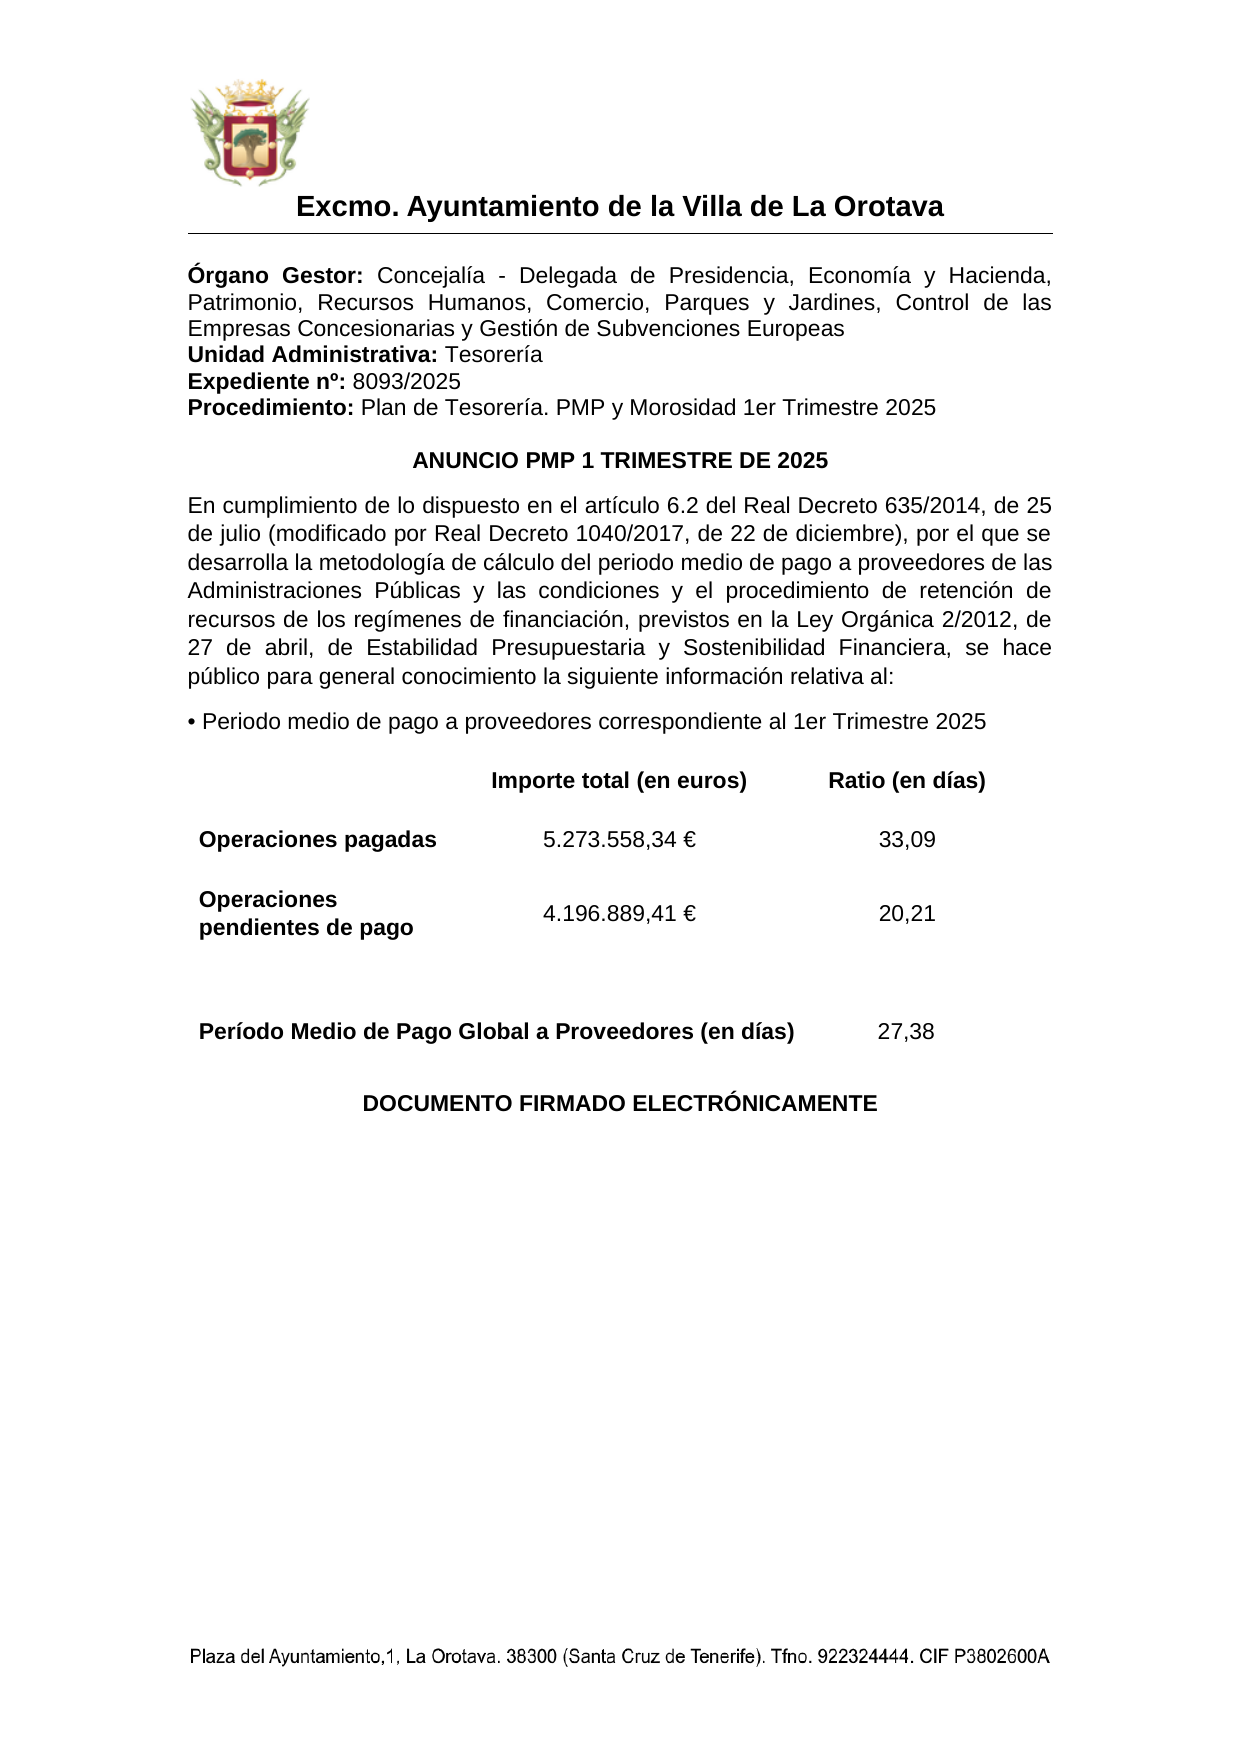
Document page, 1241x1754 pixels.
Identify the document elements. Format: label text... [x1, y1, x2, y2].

table_cell 33,09 [763, 812, 1051, 886]
text • Periodo medio de pago a proveedores correspondiente al 1er Trimestre 2025 [187, 708, 1053, 734]
text Procedimiento: Plan de Tesorería. PMP y Morosidad 1er Trimestre 2025 [187, 394, 1053, 421]
table_header Ratio (en días) [763, 753, 1051, 812]
table_header Importe total (en euros) [475, 753, 763, 812]
table_cell Operaciones pendientes de pago [188, 886, 475, 959]
text En cumplimiento de lo dispuesto en el artículo 6.2 del Real Decreto 635/2014, de 25 de julio (modificado por Real Decreto 1040/2017, de 22 de diciembre), por el que se desarrolla la metodología de cálculo del periodo medio de pago a proveedores de las Administraciones Públicas y las condiciones y el procedimiento de retención de recursos de los regímenes de financiación, previstos en la Ley Orgánica 2/2012, de 27 de abril, de Estabilidad Presupuestaria y Sostenibilidad Financiera, se hace público para general conocimiento la siguiente información relativa al: [187, 492, 1053, 689]
table_header Período Medio de Pago Global a Proveedores (en días) 27,38 [188, 1005, 1051, 1063]
table_header [188, 753, 475, 812]
table_cell Operaciones pagadas [188, 812, 475, 886]
text ANUNCIO PMP 1 TRIMESTRE DE 2025 [187, 447, 1053, 473]
text Órgano Gestor: Concejalía - Delegada de Presidencia, Economía y Hacienda, Patrimonio, Recursos Humanos, Comercio, Parques y Jardines, Control de las Empresas Concesionarias y Gestión de Subvenciones Europeas [187, 262, 1053, 341]
picture [187, 1628, 1052, 1681]
table_cell 20,21 [763, 886, 1051, 959]
text DOCUMENTO FIRMADO ELECTRÓNICAMENTE [187, 1089, 1053, 1116]
text Expediente nº: 8093/2025 [187, 368, 1053, 394]
picture [187, 73, 316, 189]
table_cell 4.196.889,41 € [475, 886, 763, 959]
table_cell 5.273.558,34 € [475, 812, 763, 886]
text Unidad Administrativa: Tesorería [187, 341, 1053, 368]
